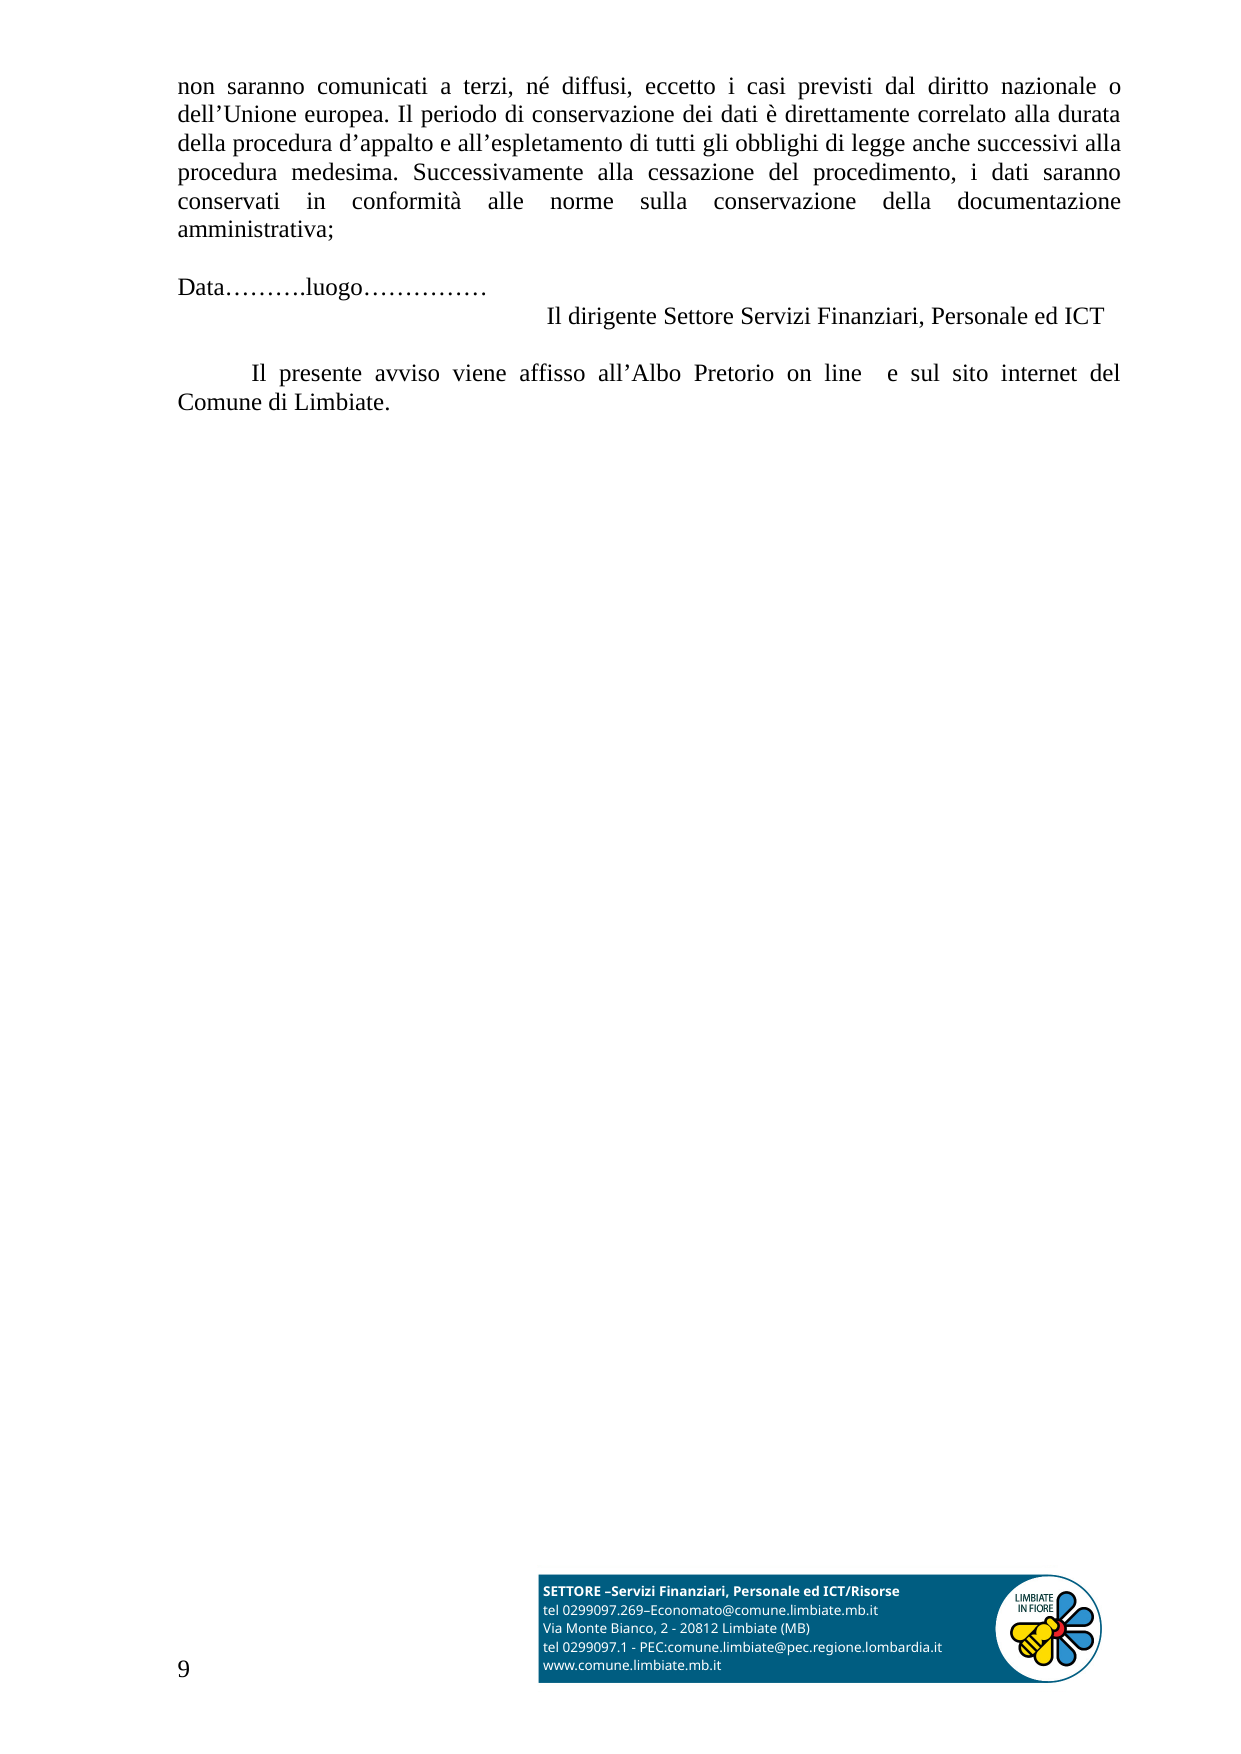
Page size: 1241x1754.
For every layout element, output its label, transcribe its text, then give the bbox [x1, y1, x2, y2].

text Data……….luogo…………… [177, 272, 1122, 301]
picture [531, 1565, 1109, 1692]
list non saranno comunicati a terzi, né diffusi, eccetto i casi previsti dal diritto nazionale o dell’Unione europea. Il periodo di conservazione dei dati è direttamente correlato alla durata della procedura d’appalto e all’espletamento di tutti gli obblighi di legge anche successivi alla procedura medesima. Successivamente alla cessazione del procedimento, i dati saranno conservati in conformità alle norme sulla conservazione della documentazione amministrativa; [177, 71, 1122, 243]
text Il dirigente Settore Servizi Finanziari, Personale ed ICT [177, 301, 1122, 329]
text Il presente avviso viene affisso all’Albo Pretorio on line e sul sito internet del Comune di Limbiate. [177, 358, 1122, 416]
